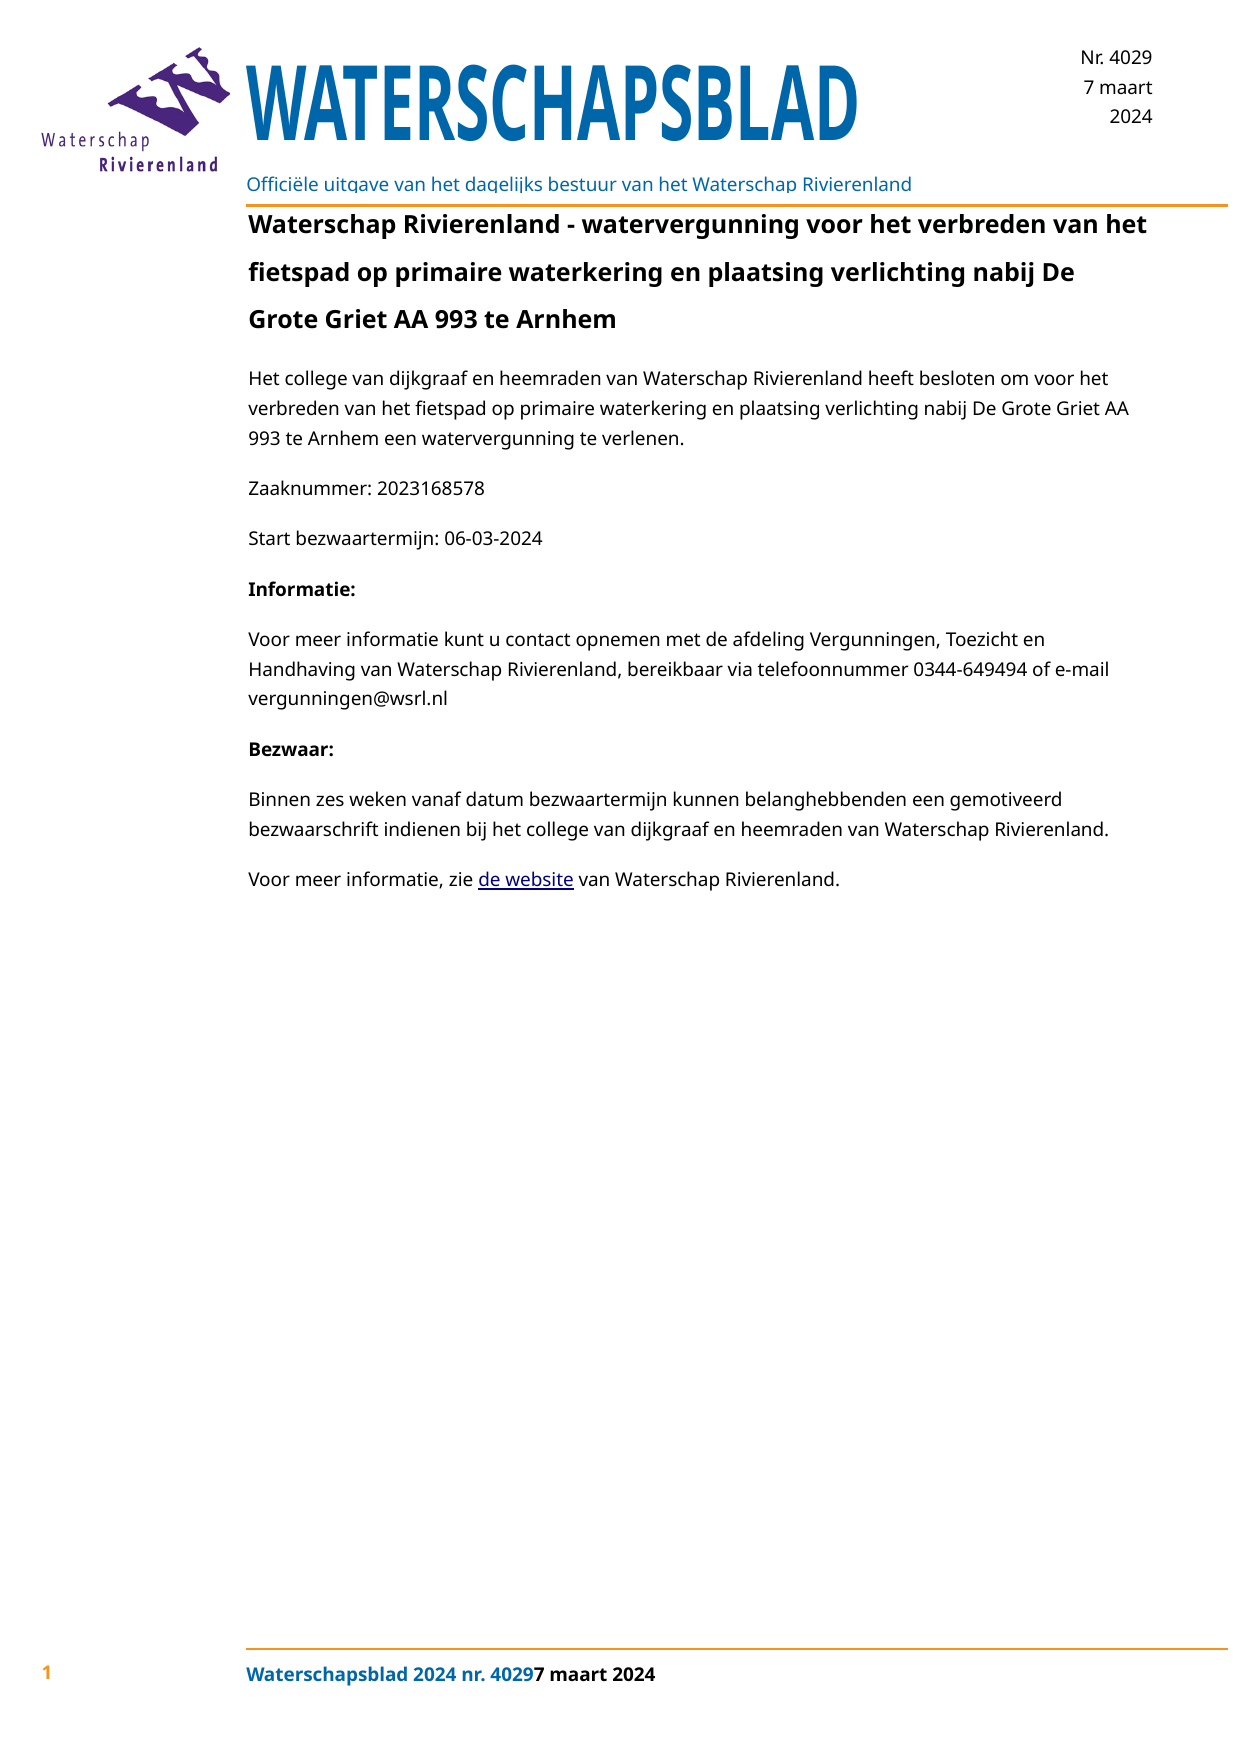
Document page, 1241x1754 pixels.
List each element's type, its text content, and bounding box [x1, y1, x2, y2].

text Waterschap Rivierenland - watervergunning voor het verbreden van het fietspad op primaire waterkering en plaatsing verlichting nabij De Grote Griet AA 993 te Arnhem [248, 207, 1152, 336]
text Het college van dijkgraaf en heemraden van Waterschap Rivierenland heeft besloten om voor het verbreden van het fietspad op primaire waterkering en plaatsing verlichting nabij De Grote Griet AA 993 te Arnhem een watervergunning te verlenen. [248, 366, 1152, 450]
text Start bezwaartermijn: 06-03-2024 [248, 526, 1152, 551]
text Informatie: [248, 576, 1152, 602]
text Voor meer informatie kunt u contact opnemen met de afdeling Vergunningen, Toezicht en Handhaving van Waterschap Rivierenland, bereikbaar via telefoonnummer 0344-649494 of e-mail vergunningen@wsrl.nl [248, 626, 1152, 711]
text Zaaknummer: 2023168578 [248, 475, 1152, 501]
picture [41, 47, 231, 172]
text Binnen zes weken vanaf datum bezwaartermijn kunnen belanghebbenden een gemotiveerd bezwaarschrift indienen bij het college van dijkgraaf en heemraden van Waterschap Rivierenland. [248, 786, 1152, 842]
text Bezwaar: [248, 736, 1152, 762]
text Voor meer informatie, zie de website van Waterschap Rivierenland. [248, 866, 1152, 892]
